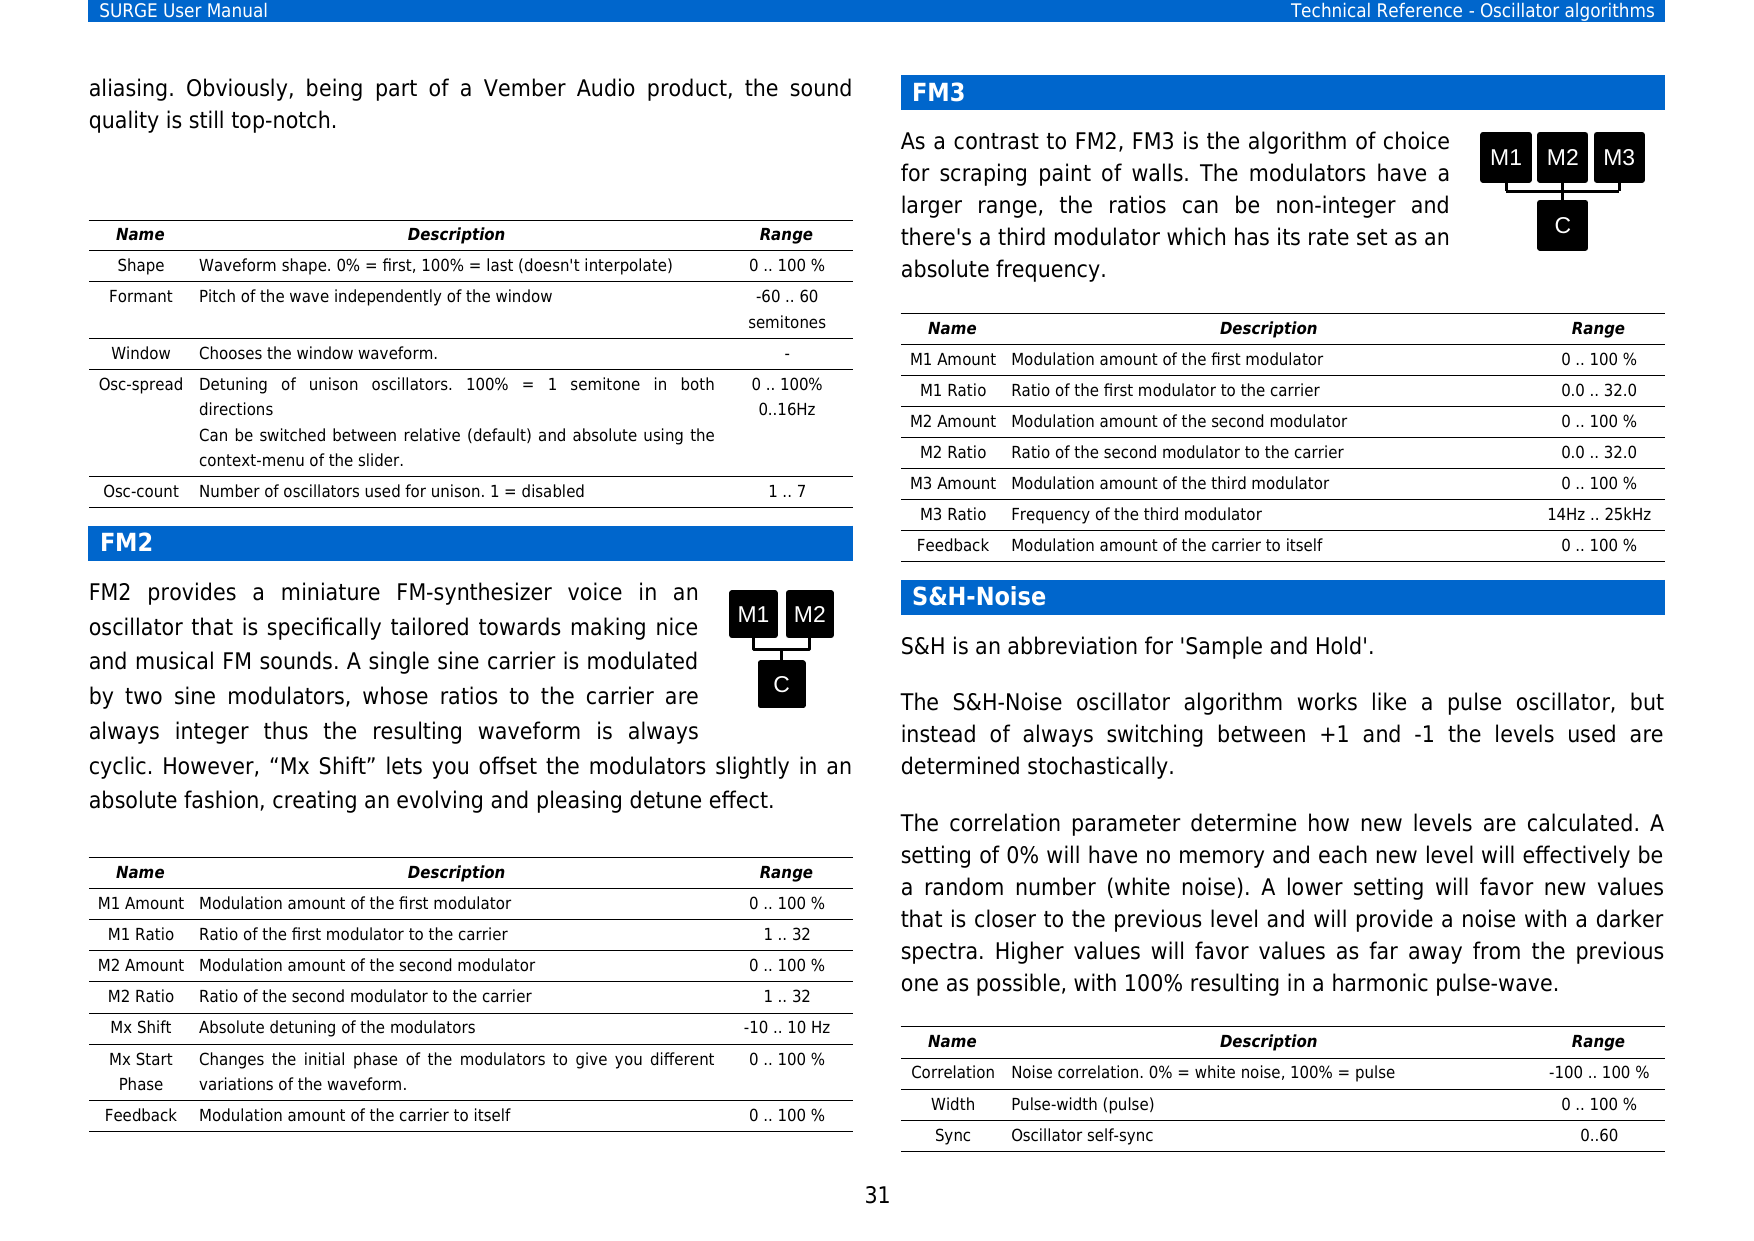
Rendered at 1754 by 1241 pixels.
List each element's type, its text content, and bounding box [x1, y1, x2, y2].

table_cell 1 .. 32 [721, 982, 853, 1013]
table_cell Number of oscillators used for unison. 1 = disabled [193, 477, 721, 507]
table_cell Modulation amount of the first modulator [193, 889, 721, 919]
list S&H is an abbreviation for 'Sample and Hold'. [901, 633, 1665, 660]
subtitle FM3 [909, 75, 1657, 110]
table_cell M2 Amount [89, 951, 193, 981]
table_cell Ratio of the first modulator to the carrier [193, 920, 721, 950]
table_cell M3 Amount [901, 469, 1005, 499]
table_cell Feedback [901, 531, 1005, 561]
table_cell 0 .. 100 % [1533, 469, 1665, 499]
table_header Range [721, 858, 853, 888]
table_cell Modulation amount of the second modulator [1005, 407, 1533, 437]
table_cell 0..60 [1533, 1121, 1665, 1151]
table_cell Formant [89, 282, 193, 338]
table_cell M1 Amount [89, 889, 193, 919]
table_header Range [721, 221, 853, 250]
table_cell M2 Ratio [89, 982, 193, 1013]
table_cell 0.0 .. 32.0 [1533, 438, 1665, 468]
table_header Description [193, 858, 721, 888]
table_cell Sync [901, 1121, 1005, 1151]
table_cell Chooses the window waveform. [193, 339, 721, 369]
table_cell 0.0 .. 32.0 [1533, 376, 1665, 406]
table_cell Correlation [901, 1059, 1005, 1089]
table_cell 1 .. 7 [721, 477, 853, 507]
table_cell 0 .. 100 % [721, 951, 853, 981]
table_cell Osc-count [89, 477, 193, 507]
table_cell Pitch of the wave independently of the window [193, 282, 721, 338]
table_cell -60 .. 60 semitones [721, 282, 853, 338]
table_header Range [1533, 314, 1665, 344]
table_cell 0 .. 100% 0..16Hz [721, 370, 853, 476]
table_cell Osc-spread [89, 370, 193, 476]
table_header Name [89, 221, 193, 250]
table_cell Ratio of the second modulator to the carrier [193, 982, 721, 1013]
table_cell M2 Amount [901, 407, 1005, 437]
table_cell -10 .. 10 Hz [721, 1014, 853, 1044]
table_cell Modulation amount of the carrier to itself [193, 1101, 721, 1131]
table_cell Frequency of the third modulator [1005, 500, 1533, 530]
table_cell Absolute detuning of the modulators [193, 1014, 721, 1044]
table_cell 0 .. 100 % [721, 1045, 853, 1100]
table_cell Window [89, 339, 193, 369]
table_cell M1 Ratio [901, 376, 1005, 406]
table_cell 0 .. 100 % [1533, 1090, 1665, 1120]
table_cell 0 .. 100 % [1533, 531, 1665, 561]
table_cell Modulation amount of the first modulator [1005, 345, 1533, 375]
table_cell 0 .. 100 % [721, 1101, 853, 1131]
table_cell Mx Shift [89, 1014, 193, 1044]
table_cell Modulation amount of the third modulator [1005, 469, 1533, 499]
table_cell M1 Ratio [89, 920, 193, 950]
text As a contrast to FM2, FM3 is the algorithm of choice for scraping paint of walls. The modulators have a larger range, the ratios can be non-integer and there's a third modulator which has its rate set as an absolute frequency. [901, 128, 1665, 283]
table_cell -100 .. 100 % [1533, 1059, 1665, 1089]
table_cell Changes the initial phase of the modulators to give you different variations of the waveform. [193, 1045, 721, 1100]
text FM2 provides a miniature FM-synthesizer voice in an oscillator that is specifically tailored towards making nice and musical FM sounds. A single sine carrier is modulated by two sine modulators, whose ratios to the carrier are always integer thus the resulting waveform is always cyclic. However, “Mx Shift” lets you offset the modulators slightly in an absolute fashion, creating an evolving and pleasing detune effect. [88, 579, 853, 814]
table_header Range [1533, 1027, 1665, 1058]
table_cell Mx Start Phase [89, 1045, 193, 1100]
table_header Description [1005, 1027, 1533, 1058]
table_cell 0 .. 100 % [1533, 407, 1665, 437]
table_cell Modulation amount of the carrier to itself [1005, 531, 1533, 561]
table_cell 14Hz .. 25kHz [1533, 500, 1665, 530]
table_cell M3 Ratio [901, 500, 1005, 530]
table_cell Ratio of the second modulator to the carrier [1005, 438, 1533, 468]
table_cell Width [901, 1090, 1005, 1120]
table_cell M2 Ratio [901, 438, 1005, 468]
table_cell Modulation amount of the second modulator [193, 951, 721, 981]
table_cell 0 .. 100 % [721, 889, 853, 919]
table_cell 1 .. 32 [721, 920, 853, 950]
table_header Name [901, 314, 1005, 344]
table_cell Feedback [89, 1101, 193, 1131]
table_header Name [89, 858, 193, 888]
table_header Description [193, 221, 721, 250]
table_cell Pulse-width (pulse) [1005, 1090, 1533, 1120]
subtitle FM2 [97, 526, 845, 561]
table_cell Detuning of unison oscillators. 100% = 1 semitone in both directions Can be switched between relative (default) and absolute using the context-menu of the slider. [193, 370, 721, 476]
table_cell - [721, 339, 853, 369]
list The correlation parameter determine how new levels are calculated. A setting of 0% will have no memory and each new level will effectively be a random number (white noise). A lower setting will favor new values that is closer to the previous level and will provide a noise with a darker spectra. Higher values will favor values as far away from the previous one as possible, with 100% resulting in a harmonic pulse-wave. [901, 810, 1665, 997]
text aliasing. Obviously, being part of a Vember Audio product, the sound quality is still top-notch. [88, 75, 853, 134]
table_cell Oscillator self-sync [1005, 1121, 1533, 1151]
table_cell Ratio of the first modulator to the carrier [1005, 376, 1533, 406]
table_cell Noise correlation. 0% = white noise, 100% = pulse [1005, 1059, 1533, 1089]
table_cell Waveform shape. 0% = first, 100% = last (doesn't interpolate) [193, 251, 721, 281]
table_header Description [1005, 314, 1533, 344]
table_cell Shape [89, 251, 193, 281]
table_cell M1 Amount [901, 345, 1005, 375]
table_cell 0 .. 100 % [1533, 345, 1665, 375]
subtitle S&H-Noise [909, 580, 1657, 615]
list The S&H-Noise oscillator algorithm works like a pulse oscillator, but instead of always switching between +1 and -1 the levels used are determined stochastically. [901, 689, 1665, 780]
table_header Name [901, 1027, 1005, 1058]
table_cell 0 .. 100 % [721, 251, 853, 281]
